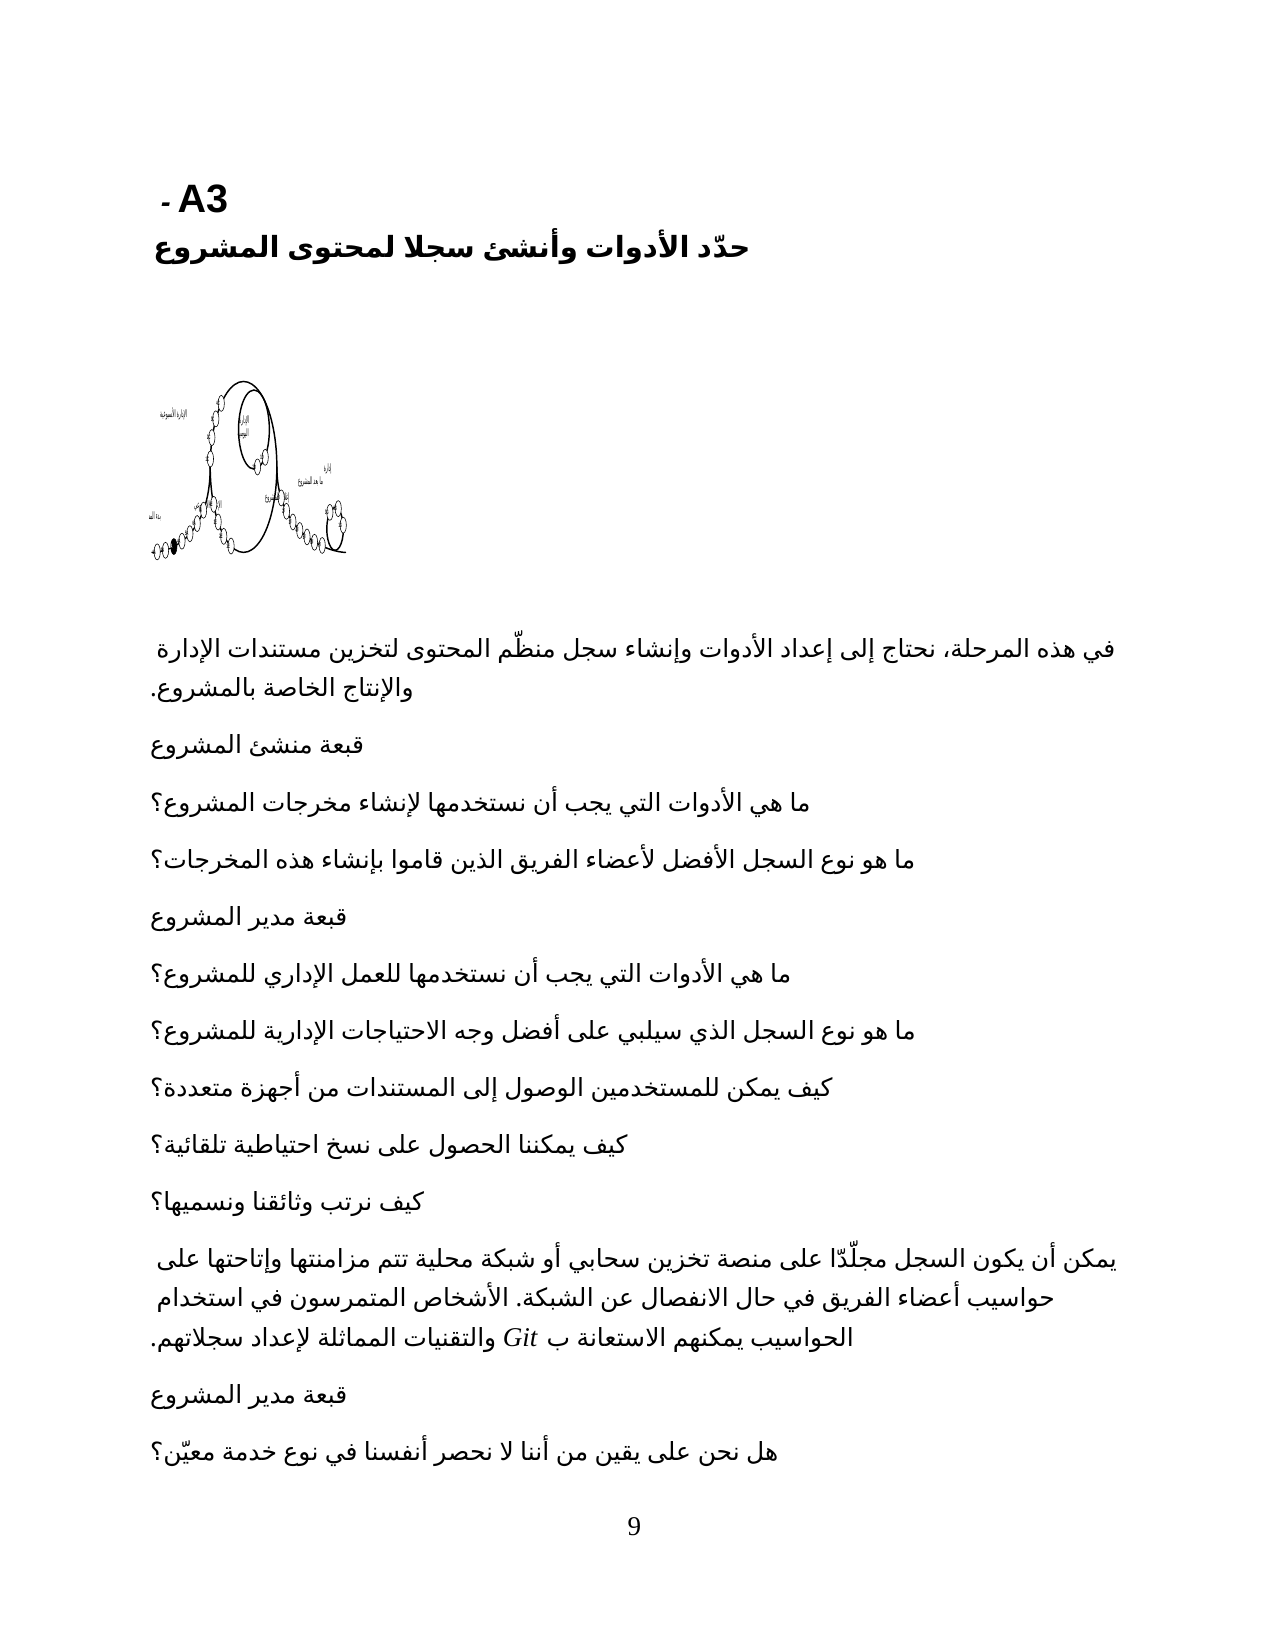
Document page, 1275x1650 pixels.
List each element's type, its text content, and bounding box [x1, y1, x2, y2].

text ما هي الأدوات التي يجب أن نستخدمها لإنشاء مخرجات المشروع؟ [150, 784, 1125, 818]
text قبعة مدير المشروع [150, 1376, 1125, 1410]
text كيف يمكن للمستخدمين الوصول إلى المستندات من أجهزة متعددة؟ [150, 1069, 1125, 1104]
text ما هو نوع السجل الذي سيلبي على أفضل وجه الاحتياجات الإدارية للمشروع؟ [150, 1012, 1125, 1047]
text كيف نرتب وثائقنا ونسميها؟ [150, 1184, 1125, 1218]
text كيف يمكننا الحصول على نسخ احتياطية تلقائية؟ [150, 1127, 1125, 1161]
text ما هي الأدوات التي يجب أن نستخدمها للعمل الإداري للمشروع؟ [150, 955, 1125, 989]
text ما هو نوع السجل الأفضل لأعضاء الفريق الذين قاموا بإنشاء هذه المخرجات؟ [150, 841, 1125, 875]
text في هذه المرحلة، نحتاج إلى إعداد الأدوات وإنشاء سجل منظّم المحتوى لتخزين مستندات الإدارة والإنتاج الخاصة بالمشروع. [150, 631, 1125, 704]
text قبعة مدير المشروع [150, 898, 1125, 932]
subtitle A3 - حدّد الأدوات وأنشئ سجلا لمحتوى المشروع [150, 175, 1125, 266]
text يمكن أن يكون السجل مجلّدّا على منصة تخزين سحابي أو شبكة محلية تتم مزامنتها وإتاحتها على حواسيب أعضاء الفريق في حال الانفصال عن الشبكة. الأشخاص المتمرسون في استخدام الحواسيب يمكنهم الاستعانة ب Git والتقنيات المماثلة لإعداد سجلاتهم. [150, 1241, 1125, 1353]
text قبعة منشئ المشروع [150, 727, 1125, 761]
text هل نحن على يقين من أننا لا نحصر أنفسنا في نوع خدمة معيّن؟ [150, 1433, 1125, 1467]
